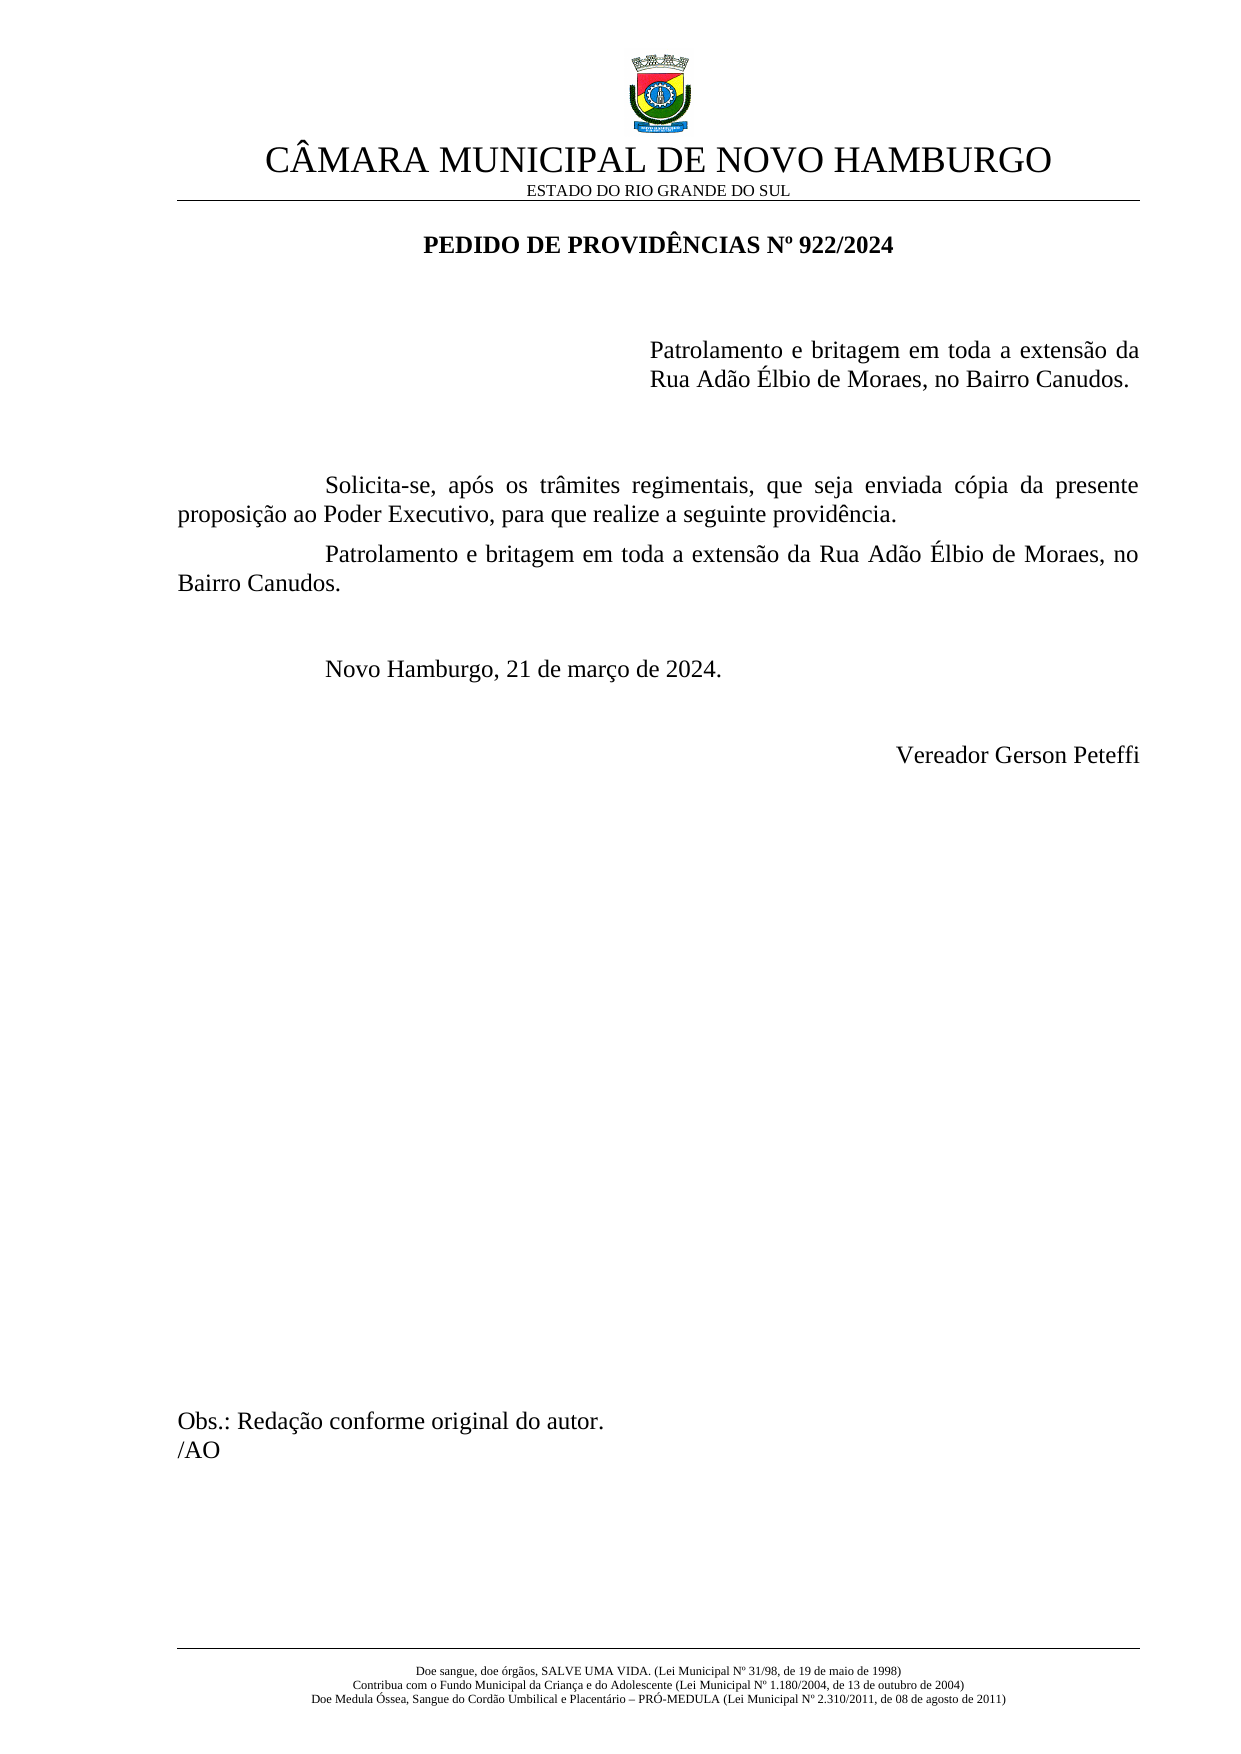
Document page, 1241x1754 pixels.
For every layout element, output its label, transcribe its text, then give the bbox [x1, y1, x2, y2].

text Patrolamento e britagem em toda a extensão da Rua Adão Élbio de Moraes, no Bairro Canudos. [177, 539, 1140, 597]
text Novo Hamburgo, 21 de março de 2024. [177, 654, 1140, 683]
text Obs.: Redação conforme original do autor. [177, 1406, 1140, 1435]
picture [624, 48, 694, 137]
text /AO [177, 1435, 1140, 1464]
text Vereador Gerson Peteffi [177, 741, 1140, 769]
text Solicita-se, após os trâmites regimentais, que seja enviada cópia da presente proposição ao Poder Executivo, para que realize a seguinte providência. [177, 470, 1140, 527]
text Patrolamento e britagem em toda a extensão da Rua Adão Élbio de Moraes, no Bairro Canudos. [649, 336, 1140, 393]
text PEDIDO DE PROVIDÊNCIAS Nº 922/2024 [177, 230, 1140, 259]
